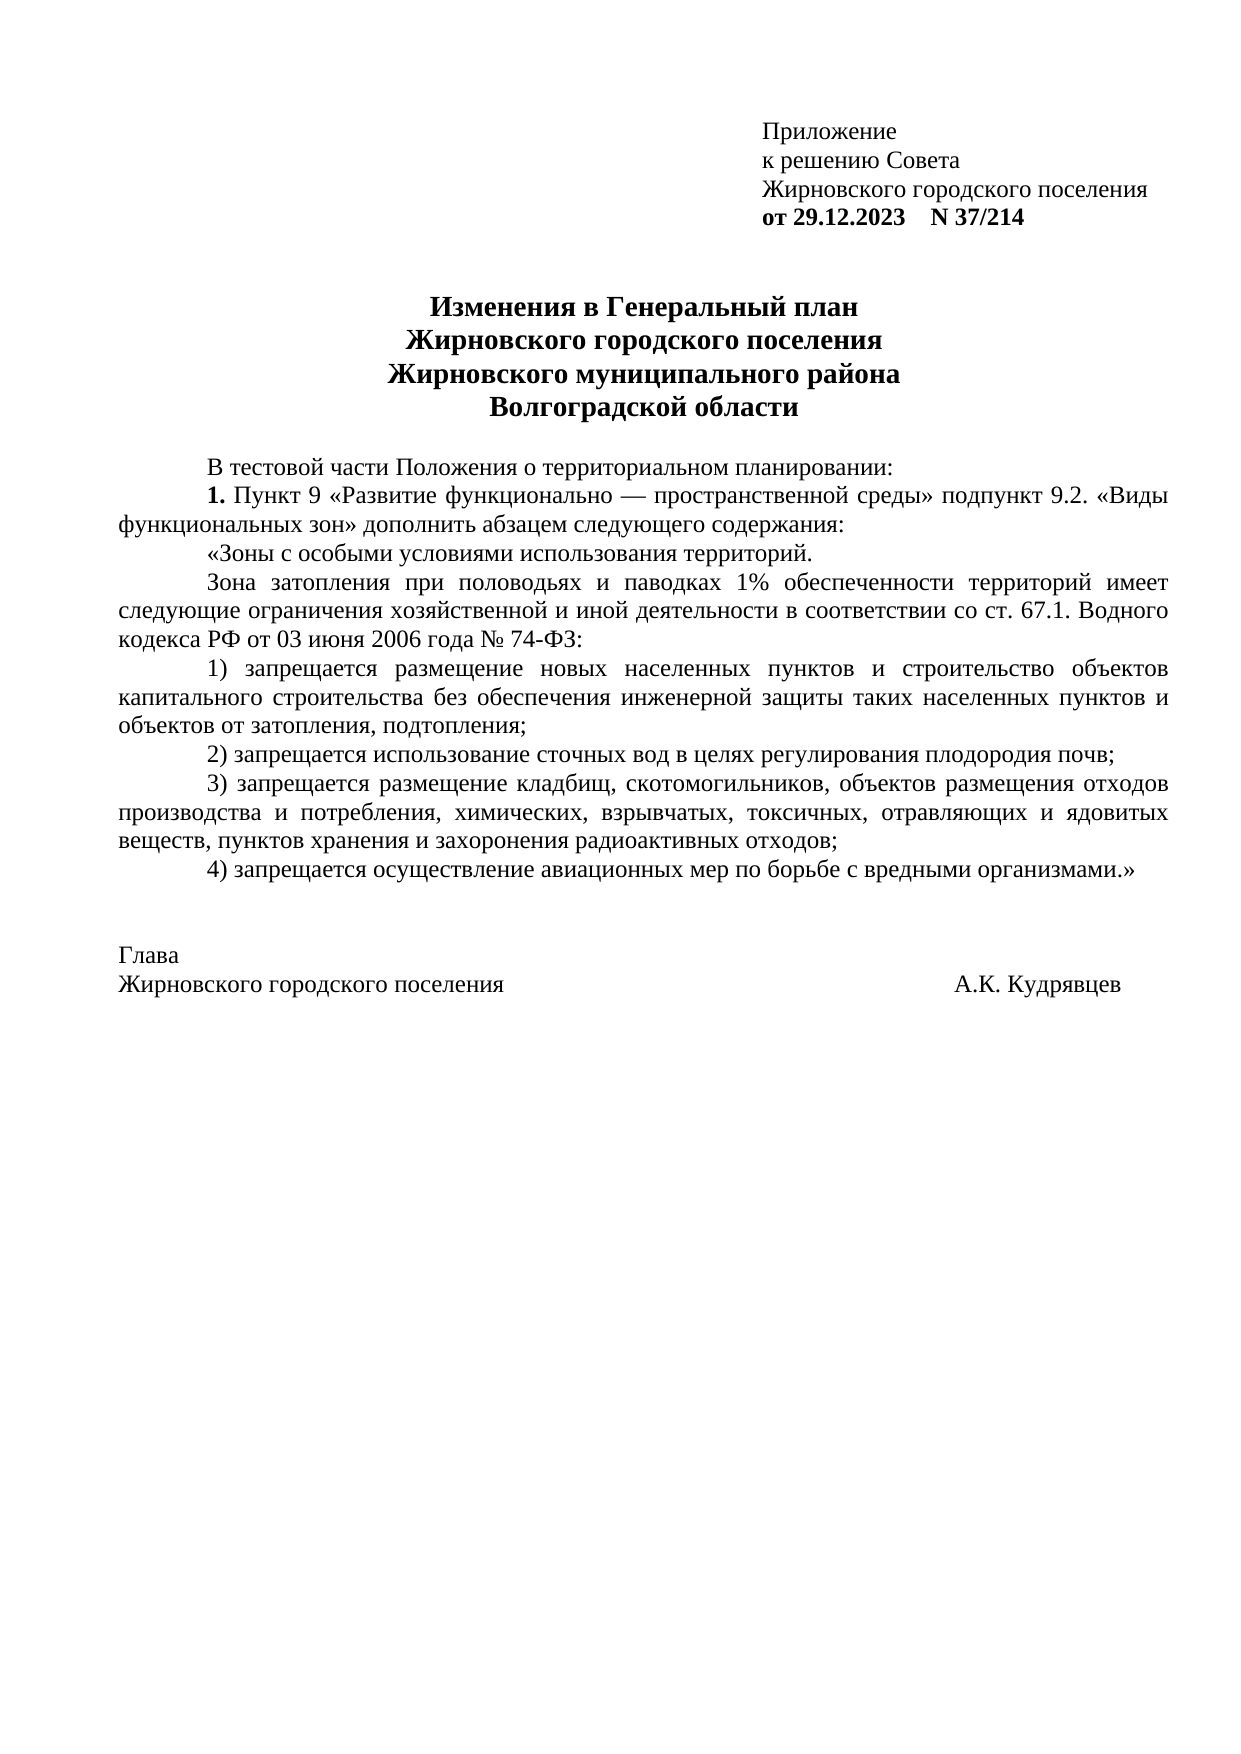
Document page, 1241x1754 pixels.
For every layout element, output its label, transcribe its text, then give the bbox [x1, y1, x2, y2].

text Зона затопления при половодьях и паводках 1% обеспеченности территорий имеет следующие ограничения хозяйственной и иной деятельности в соответствии со ст. 67.1. Водного кодекса РФ от 03 июня 2006 года № 74-ФЗ: [118, 567, 1170, 653]
text Жирновского муниципального района [118, 356, 1170, 389]
text Жирновского городского поселения А.К. Кудрявцев [118, 969, 1170, 998]
text 1. Пункт 9 «Развитие функционально — пространственной среды» подпункт 9.2. «Виды функциональных зон» дополнить абзацем следующего содержания: [118, 480, 1170, 538]
text 4) запрещается осуществление авиационных мер по борьбе с вредными организмами.» [118, 854, 1170, 883]
text Жирновского городского поселения [762, 174, 1170, 202]
text 2) запрещается использование сточных вод в целях регулирования плодородия почв; [118, 739, 1170, 768]
text от 29.12.2023 N 37/214 [762, 202, 1170, 231]
text 1) запрещается размещение новых населенных пунктов и строительство объектов капитального строительства без обеспечения инженерной защиты таких населенных пунктов и объектов от затопления, подтопления; [118, 653, 1170, 739]
text Жирновского городского поселения [118, 322, 1170, 356]
text 3) запрещается размещение кладбищ, скотомогильников, объектов размещения отходов производства и потребления, химических, взрывчатых, токсичных, отравляющих и ядовитых веществ, пунктов хранения и захоронения радиоактивных отходов; [118, 768, 1170, 854]
text к решению Совета [762, 145, 1170, 174]
text «Зоны с особыми условиями использования территорий. [118, 538, 1170, 567]
text Изменения в Генеральный план [118, 289, 1170, 322]
text Приложение [762, 116, 1170, 145]
text Глава [118, 940, 1170, 969]
text В тестовой части Положения о территориальном планировании: [118, 452, 1170, 480]
text Волгоградской области [118, 389, 1170, 423]
